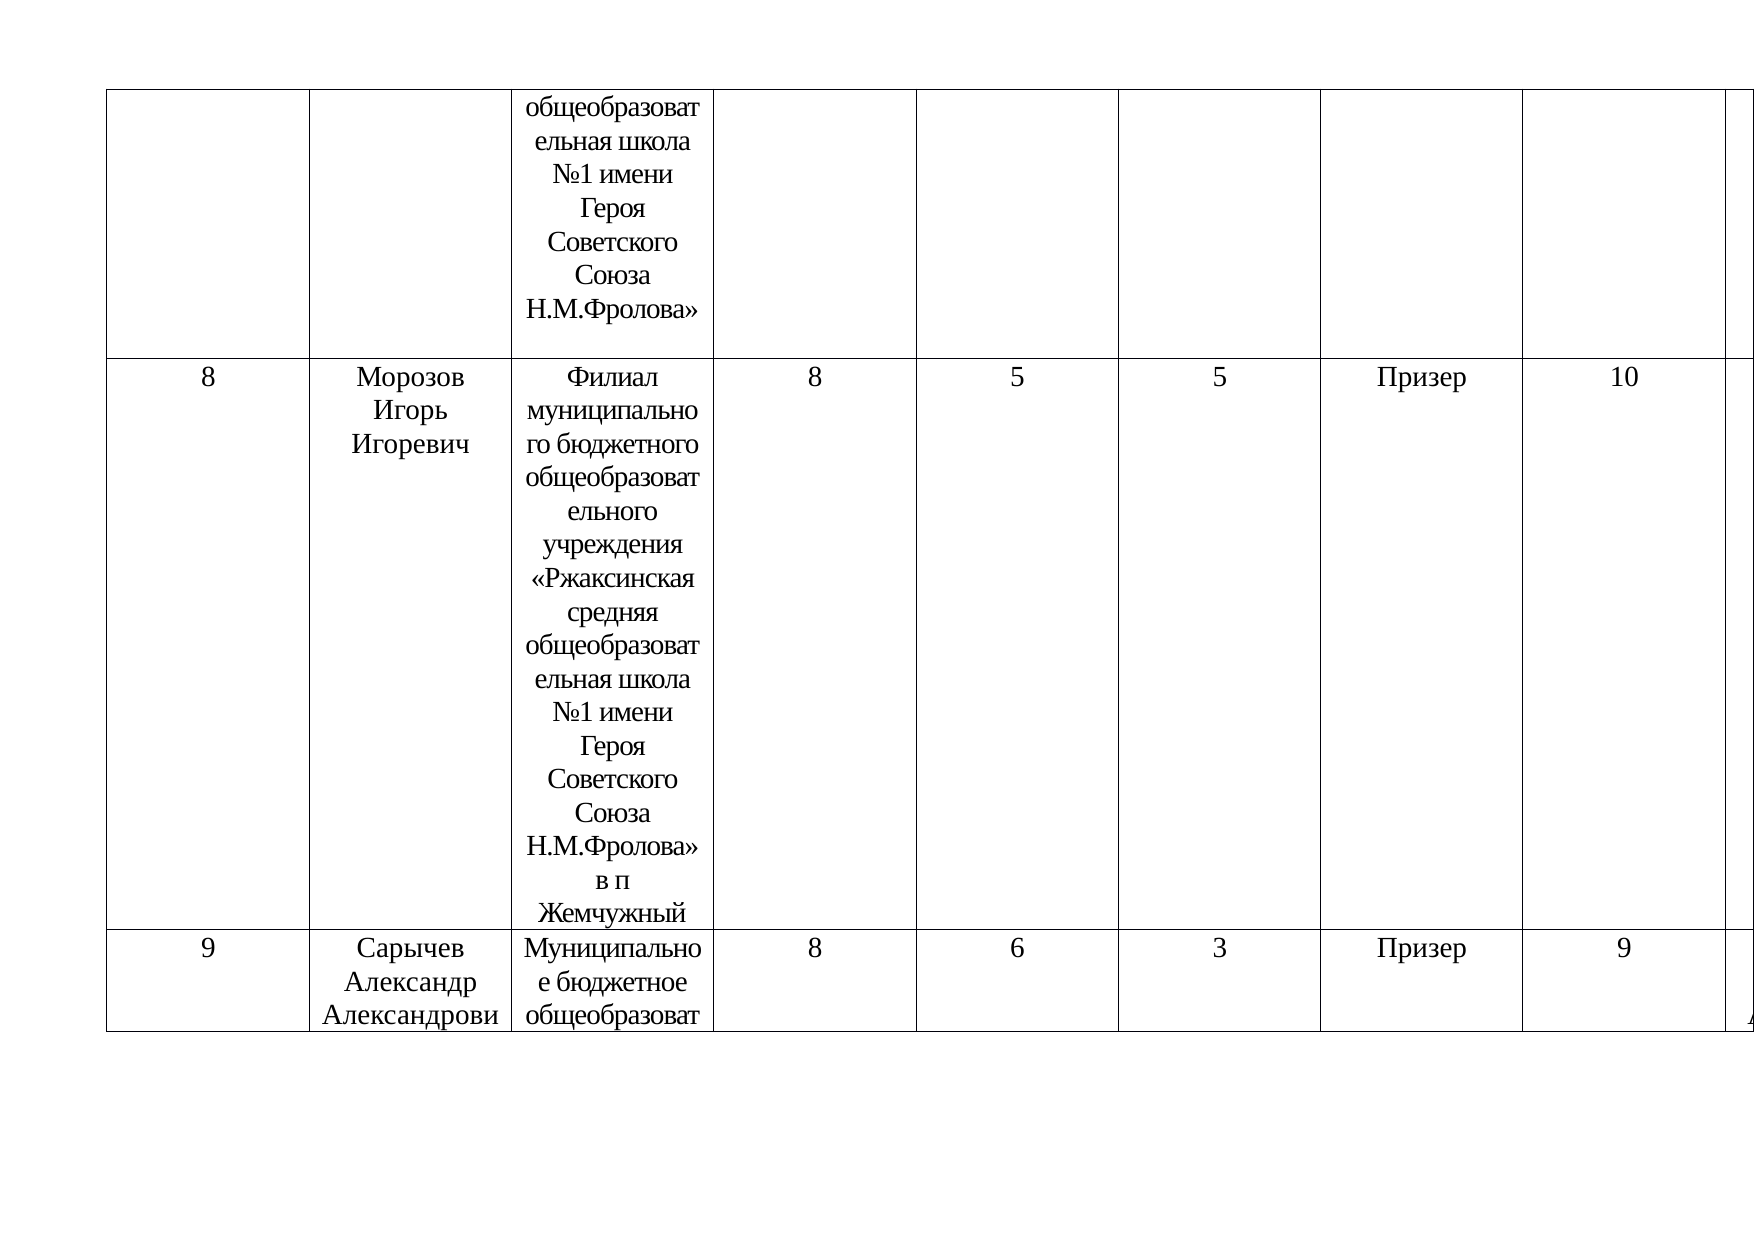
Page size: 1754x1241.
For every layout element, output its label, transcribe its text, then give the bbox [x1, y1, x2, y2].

table_cell 5 [1119, 359, 1320, 929]
table_cell Сарычев Александр Александрови [310, 930, 511, 1031]
table_cell [714, 90, 916, 358]
table_cell 9 [1523, 930, 1725, 1031]
table_cell [1523, 90, 1725, 358]
table_cell [310, 90, 511, 358]
table_cell [1321, 90, 1522, 358]
table_cell 6 [917, 930, 1118, 1031]
table_cell Призер [1321, 359, 1522, 929]
table_cell [1119, 90, 1320, 358]
table_cell Гаврилина Елена Анатольевна [1726, 930, 1753, 1031]
table_cell [107, 90, 309, 358]
table_cell Солдатов Юрий Иванович [1726, 359, 1753, 929]
table_cell Филиал муниципального бюджетного общеобразовательного учреждения «Ржаксинская средняя общеобразовательная школа №1 имени Героя Советского Союза Н.М.Фролова» в п Жемчужный [512, 359, 713, 929]
table_cell 5 [917, 359, 1118, 929]
table_cell 8 [714, 359, 916, 929]
table_cell 8 [714, 930, 916, 1031]
table_cell 10 [1523, 359, 1725, 929]
table_cell Муниципальное бюджетное общеобразоват [512, 930, 713, 1031]
table_cell Гаврилин Андрей Андреевич [1726, 90, 1753, 358]
table_cell 3 [1119, 930, 1320, 1031]
table_cell 9 [107, 930, 309, 1031]
table_cell общеобразовательная школа №1 имени Героя Советского Союза Н.М.Фролова» [512, 90, 713, 358]
table_cell [917, 90, 1118, 358]
table_cell Призер [1321, 930, 1522, 1031]
table_cell Морозов Игорь Игоревич [310, 359, 511, 929]
table_cell 8 [107, 359, 309, 929]
